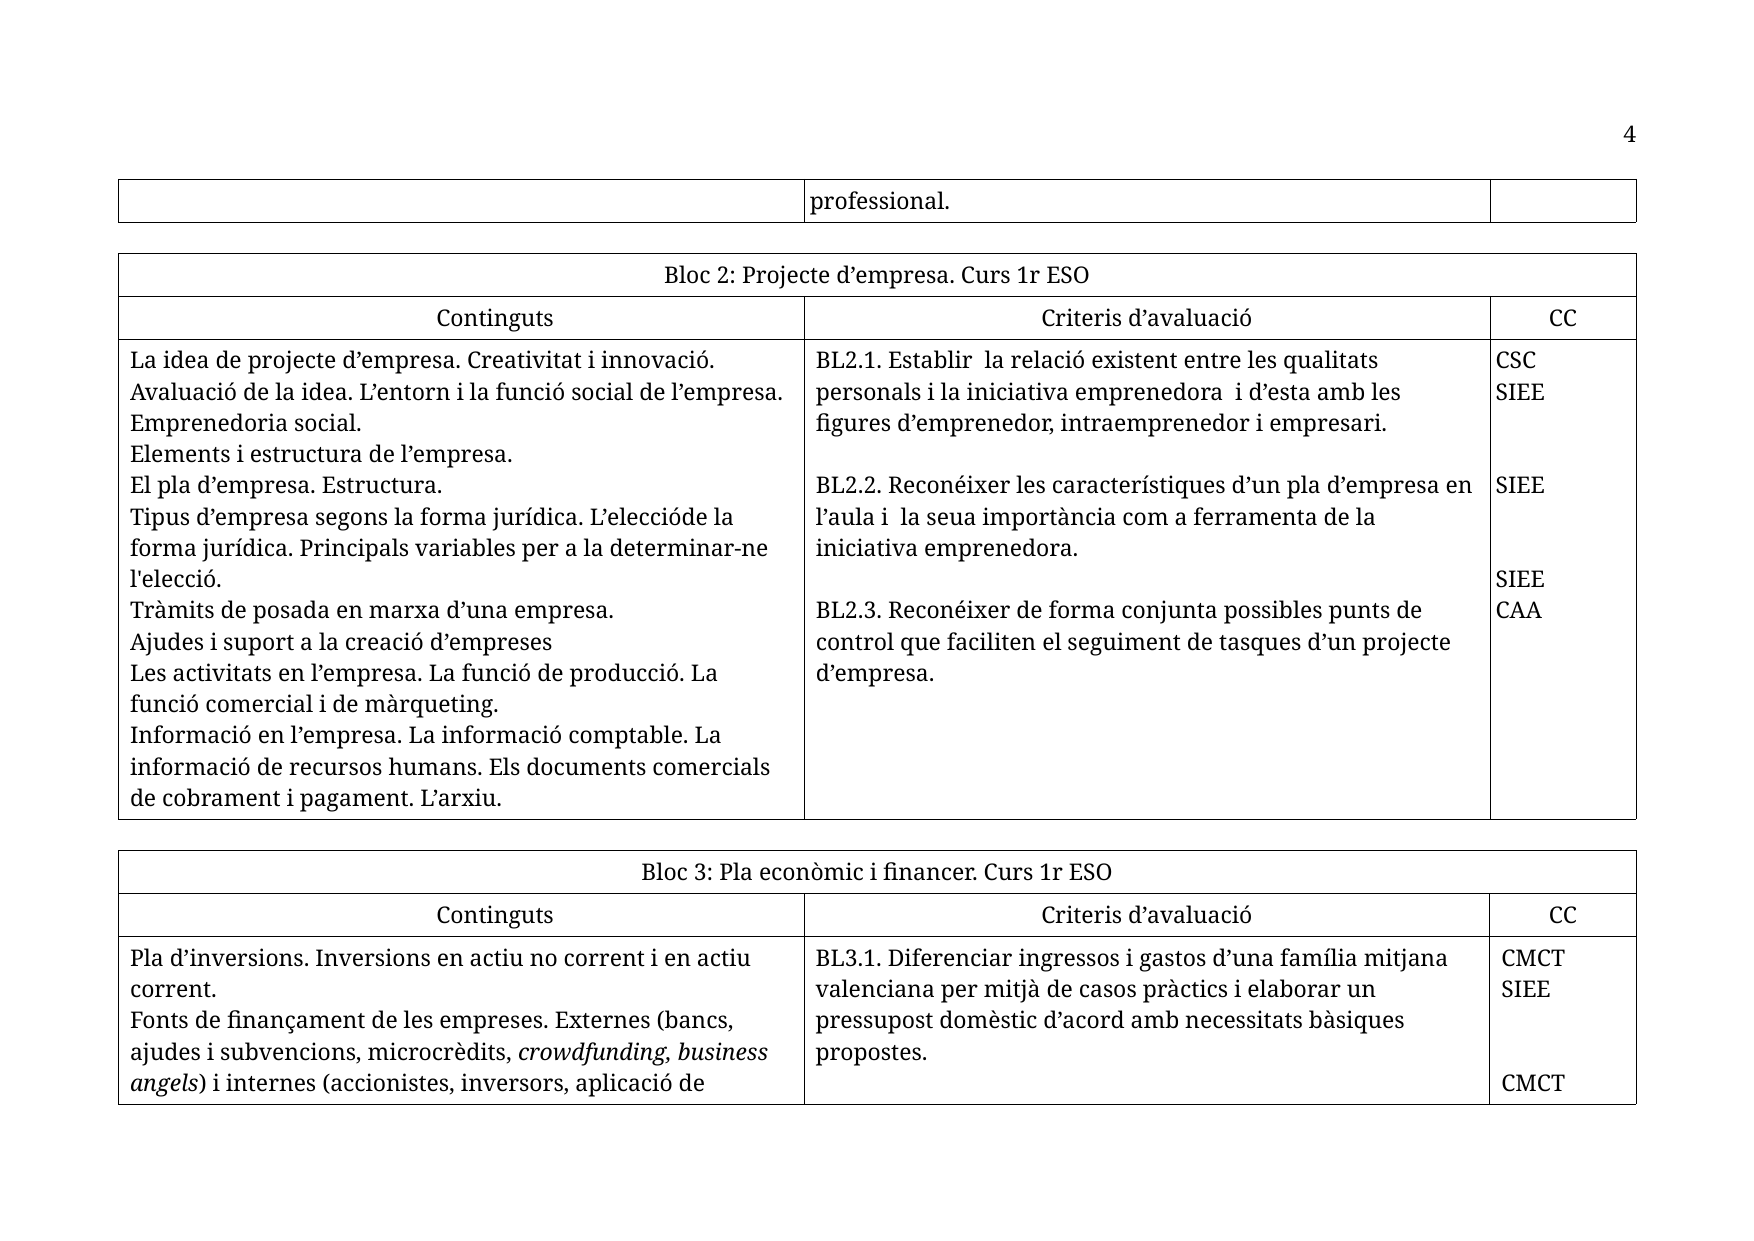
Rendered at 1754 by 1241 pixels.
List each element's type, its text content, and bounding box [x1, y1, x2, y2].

table_cell CC [1490, 894, 1636, 936]
table_cell [119, 180, 804, 222]
table_cell CC [1491, 297, 1636, 339]
table_cell CMCT SIEE CMCT [1490, 937, 1636, 1104]
table_cell Criteris d’avaluació [805, 894, 1489, 936]
table_cell professional. [805, 180, 1490, 222]
table_cell [1491, 180, 1636, 222]
table_cell CSC SIEE SIEE SIEE CAA [1491, 340, 1636, 819]
table_cell Continguts [119, 894, 804, 936]
table_cell Pla d’inversions. Inversions en actiu no corrent i en actiu corrent. Fonts de finançament de les empreses. Externes (bancs, ajudes i subvencions, microcrèdits, crowdfunding, business angels) i internes (accionistes, inversors, aplicació de [119, 937, 804, 1104]
table_cell BL2.1. Establir la relació existent entre les qualitats personals i la iniciativa emprenedora i d’esta amb les figures d’emprenedor, intraemprenedor i empresari. BL2.2. Reconéixer les característiques d’un pla d’empresa en l’aula i la seua importància com a ferramenta de la iniciativa emprenedora. BL2.3. Reconéixer de forma conjunta possibles punts de control que faciliten el seguiment de tasques d’un projecte d’empresa. [805, 340, 1490, 819]
table_cell Criteris d’avaluació [805, 297, 1490, 339]
table_cell Continguts [119, 297, 804, 339]
table_cell La idea de projecte d’empresa. Creativitat i innovació. Avaluació de la idea. L’entorn i la funció social de l’empresa. Emprenedoria social. Elements i estructura de l’empresa. El pla d’empresa. Estructura. Tipus d’empresa segons la forma jurídica. L’eleccióde la forma jurídica. Principals variables per a la determinar-ne l'elecció. Tràmits de posada en marxa d’una empresa. Ajudes i suport a la creació d’empreses Les activitats en l’empresa. La funció de producció. La funció comercial i de màrqueting. Informació en l’empresa. La informació comptable. La informació de recursos humans. Els documents comercials de cobrament i pagament. L’arxiu. [119, 340, 804, 819]
table_header Bloc 2: Projecte d’empresa. Curs 1r ESO [119, 254, 1636, 296]
table_header Bloc 3: Pla econòmic i financer. Curs 1r ESO [119, 851, 1636, 893]
table_cell BL3.1. Diferenciar ingressos i gastos d’una família mitjana valenciana per mitjà de casos pràctics i elaborar un pressupost domèstic d’acord amb necessitats bàsiques propostes. [805, 937, 1489, 1104]
